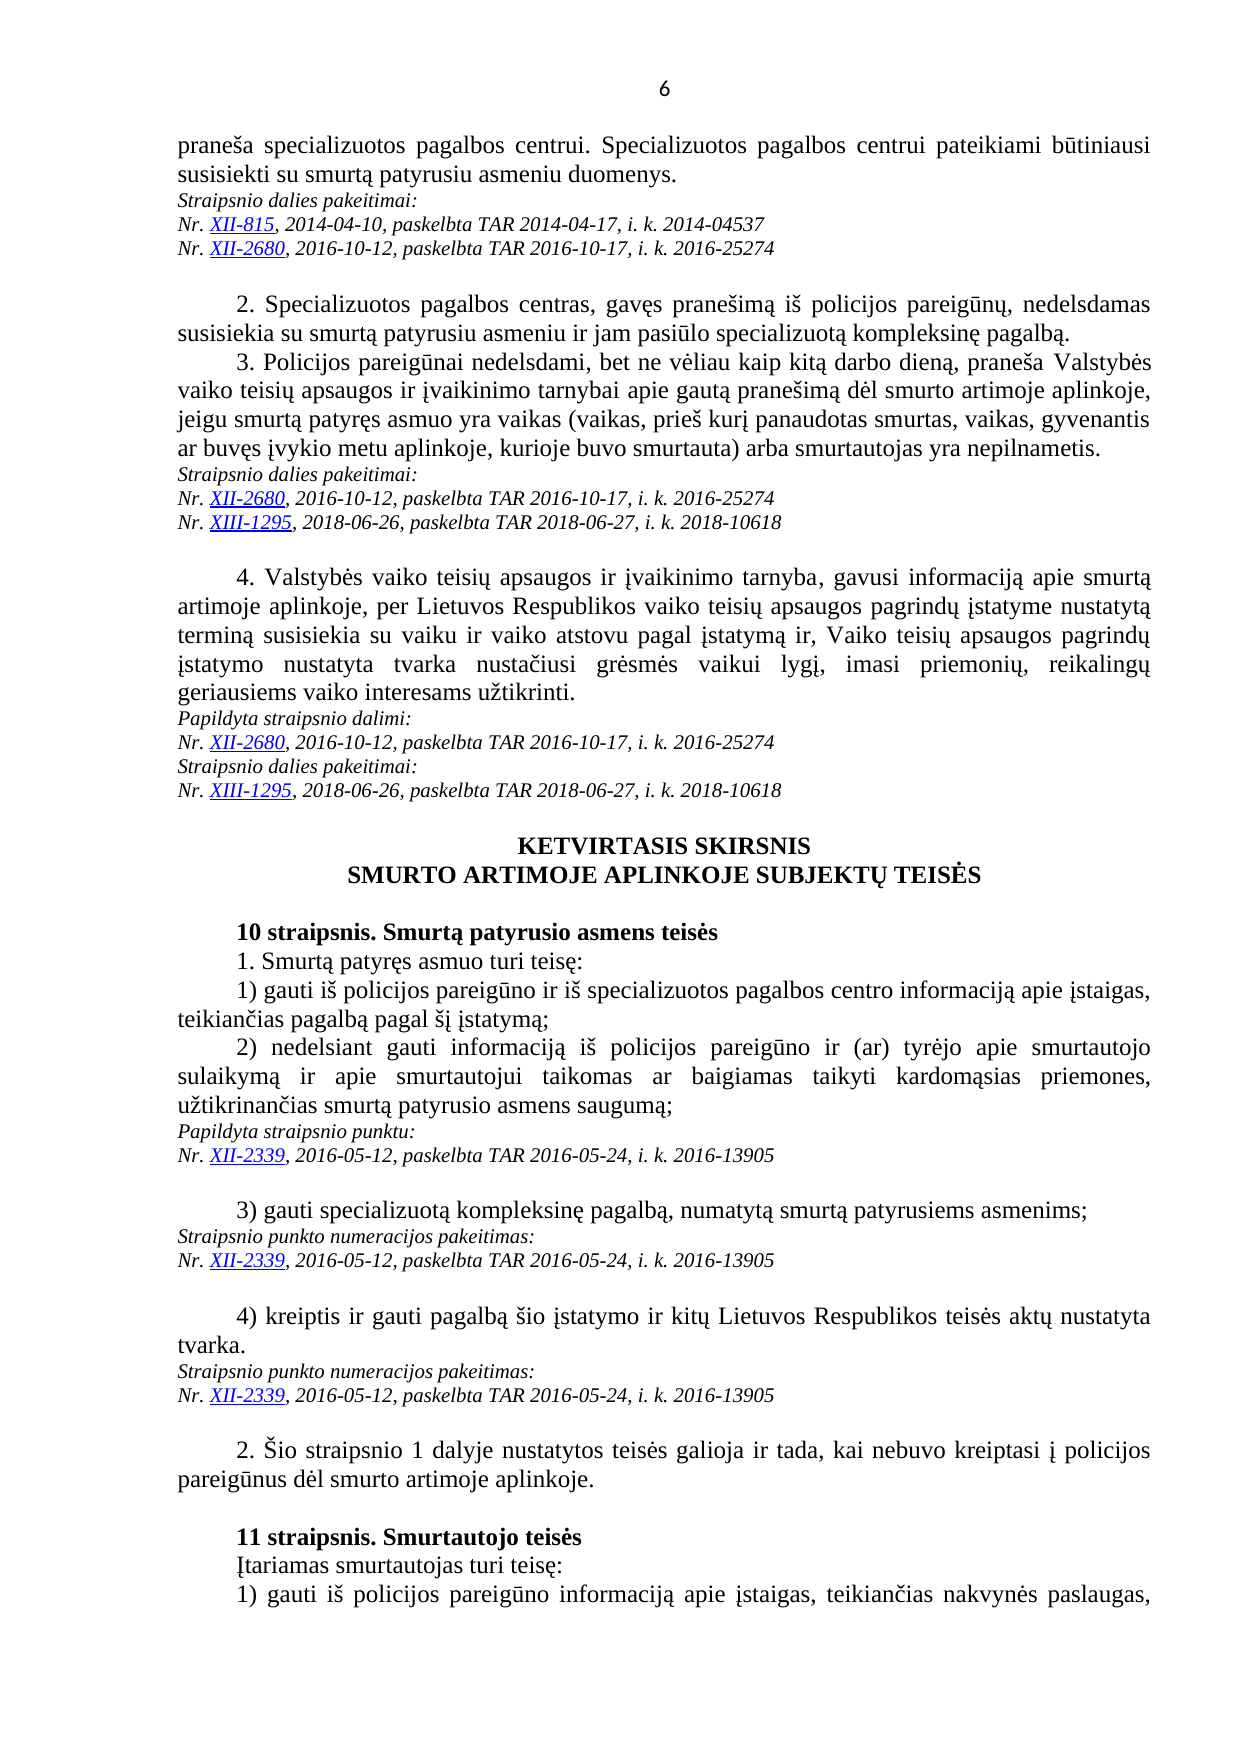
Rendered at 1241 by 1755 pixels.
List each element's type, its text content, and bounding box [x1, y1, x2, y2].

text Papildyta straipsnio dalimi: [177, 706, 1152, 730]
text 1. Smurtą patyręs asmuo turi teisę: [177, 946, 1152, 975]
text Straipsnio dalies pakeitimai: [177, 188, 1152, 212]
text 1) gauti iš policijos pareigūno ir iš specializuotos pagalbos centro informaciją apie įstaigas, teikiančias pagalbą pagal šį įstatymą; [177, 975, 1152, 1032]
text Nr. XII-815, 2014-04-10, paskelbta TAR 2014-04-17, i. k. 2014-04537 [177, 212, 1152, 236]
text SMURTO ARTIMOJE APLINKOJE SUBJEKTŲ TEISĖS [177, 860, 1152, 889]
text Nr. XII-2339, 2016-05-12, paskelbta TAR 2016-05-24, i. k. 2016-13905 [177, 1248, 1152, 1272]
text KETVIRTASIS SKIRSNIS [177, 831, 1152, 860]
text 1) gauti iš policijos pareigūno informaciją apie įstaigas, teikiančias nakvynės paslaugas, [177, 1579, 1152, 1608]
text Nr. XII-2339, 2016-05-12, paskelbta TAR 2016-05-24, i. k. 2016-13905 [177, 1383, 1152, 1407]
text 2. Šio straipsnio 1 dalyje nustatytos teisės galioja ir tada, kai nebuvo kreiptasi į policijos pareigūnus dėl smurto artimoje aplinkoje. [177, 1436, 1152, 1493]
text Straipsnio punkto numeracijos pakeitimas: [177, 1359, 1152, 1383]
text Nr. XII-2339, 2016-05-12, paskelbta TAR 2016-05-24, i. k. 2016-13905 [177, 1143, 1152, 1167]
text 4) kreiptis ir gauti pagalbą šio įstatymo ir kitų Lietuvos Respublikos teisės aktų nustatyta tvarka. [177, 1301, 1152, 1359]
text 10 straipsnis. Smurtą patyrusio asmens teisės [177, 917, 1152, 946]
text 2) nedelsiant gauti informaciją iš policijos pareigūno ir (ar) tyrėjo apie smurtautojo sulaikymą ir apie smurtautojui taikomas ar baigiamas taikyti kardomąsias priemones, užtikrinančias smurtą patyrusio asmens saugumą; [177, 1032, 1152, 1119]
text 3) gauti specializuotą kompleksinę pagalbą, numatytą smurtą patyrusiems asmenims; [177, 1196, 1152, 1224]
text Nr. XII-2680, 2016-10-12, paskelbta TAR 2016-10-17, i. k. 2016-25274 [177, 730, 1152, 754]
text Papildyta straipsnio punktu: [177, 1119, 1152, 1143]
text praneša specializuotos pagalbos centrui. Specializuotos pagalbos centrui pateikiami būtiniausi susisiekti su smurtą patyrusiu asmeniu duomenys. [177, 131, 1152, 188]
text 3. Policijos pareigūnai nedelsdami, bet ne vėliau kaip kitą darbo dieną, praneša Valstybės vaiko teisių apsaugos ir įvaikinimo tarnybai apie gautą pranešimą dėl smurto artimoje aplinkoje, jeigu smurtą patyręs asmuo yra vaikas (vaikas, prieš kurį panaudotas smurtas, vaikas, gyvenantis ar buvęs įvykio metu aplinkoje, kurioje buvo smurtauta) arba smurtautojas yra nepilnametis. [177, 347, 1152, 462]
text 4. Valstybės vaiko teisių apsaugos ir įvaikinimo tarnyba, gavusi informaciją apie smurtą artimoje aplinkoje, per Lietuvos Respublikos vaiko teisių apsaugos pagrindų įstatyme nustatytą terminą susisiekia su vaiku ir vaiko atstovu pagal įstatymą ir, Vaiko teisių apsaugos pagrindų įstatymo nustatyta tvarka nustačiusi grėsmės vaikui lygį, imasi priemonių, reikalingų geriausiems vaiko interesams užtikrinti. [177, 562, 1152, 706]
text 2. Specializuotos pagalbos centras, gavęs pranešimą iš policijos pareigūnų, nedelsdamas susisiekia su smurtą patyrusiu asmeniu ir jam pasiūlo specializuotą kompleksinę pagalbą. [177, 289, 1152, 347]
text Straipsnio dalies pakeitimai: [177, 462, 1152, 486]
text Nr. XIII-1295, 2018-06-26, paskelbta TAR 2018-06-27, i. k. 2018-10618 [177, 778, 1152, 802]
text Nr. XII-2680, 2016-10-12, paskelbta TAR 2016-10-17, i. k. 2016-25274 [177, 486, 1152, 510]
text Įtariamas smurtautojas turi teisę: [177, 1551, 1152, 1579]
text 11 straipsnis. Smurtautojo teisės [177, 1522, 1152, 1551]
text Straipsnio dalies pakeitimai: [177, 754, 1152, 778]
text Nr. XIII-1295, 2018-06-26, paskelbta TAR 2018-06-27, i. k. 2018-10618 [177, 510, 1152, 534]
text Straipsnio punkto numeracijos pakeitimas: [177, 1224, 1152, 1248]
text Nr. XII-2680, 2016-10-12, paskelbta TAR 2016-10-17, i. k. 2016-25274 [177, 236, 1152, 260]
